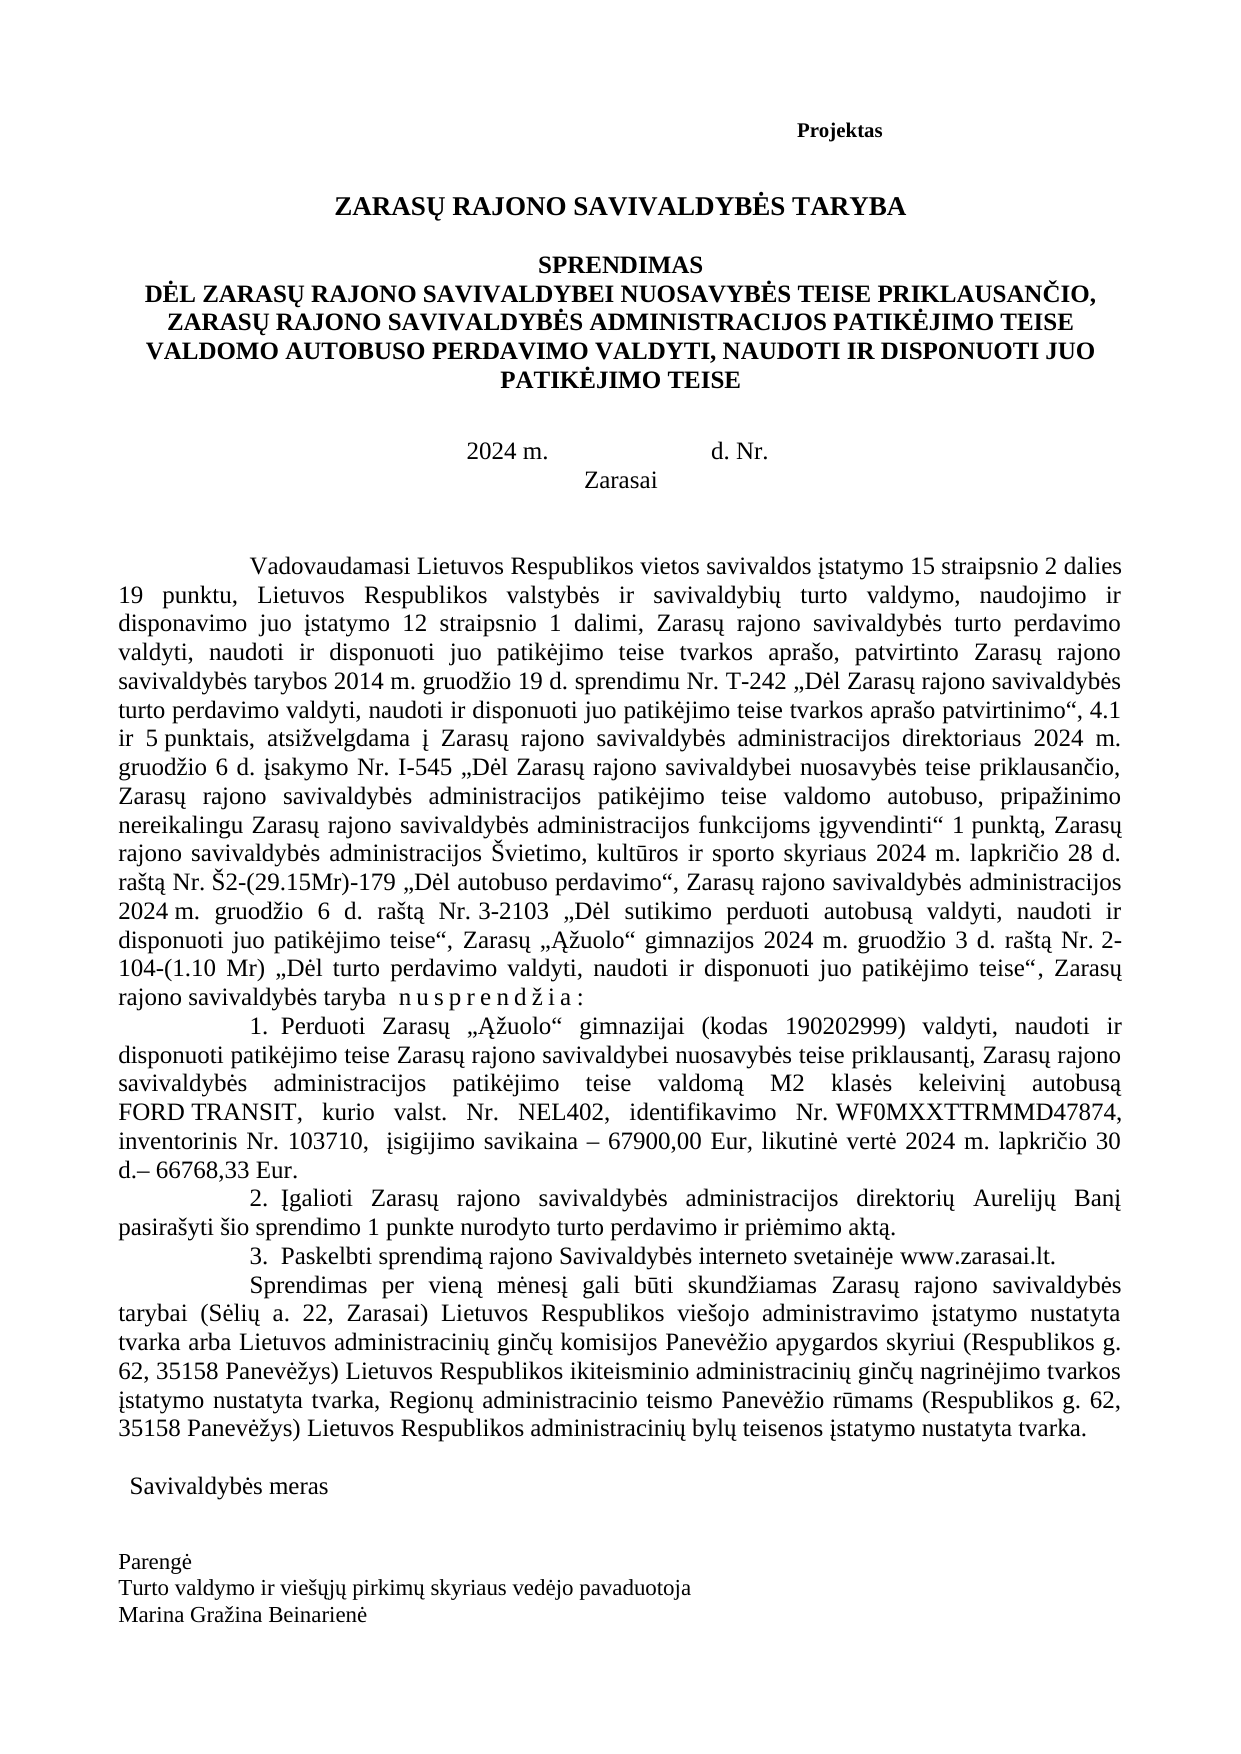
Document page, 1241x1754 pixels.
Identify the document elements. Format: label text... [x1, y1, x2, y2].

table_header [129, 118, 628, 147]
table_cell [617, 221, 1123, 250]
table_cell [118, 423, 1123, 436]
table_cell 2024 m. d. Nr. [118, 436, 1123, 465]
table_cell [118, 221, 617, 250]
table_cell Zarasų rajono savivaldybės TARYBA [118, 190, 1123, 221]
table_header [711, 1471, 1123, 1500]
table_header Projektas [628, 118, 894, 147]
table_header [543, 1471, 711, 1500]
text Parengė [118, 1548, 1122, 1574]
table_header Savivaldybės meras [118, 1471, 543, 1500]
table_cell DĖL ZARASŲ RAJONO SAVIVALDYBEI NUOSAVYBĖS TEISE PRIKLAUSANČIO, Zarasų rajono savivaldybės ADMINISTRACIJOS patikėjimo teise valdomO AUTOBUSO PERDAVIMO VALDYTI, NAUDOTI IR DISPONUOTI JUO PATIKĖJIMO TEISE [118, 279, 1123, 394]
table_cell [118, 494, 1123, 522]
text Marina Gražina Beinarienė [118, 1601, 1122, 1627]
table_header [118, 118, 1123, 190]
table_cell Zarasai [118, 465, 1123, 493]
text 1. Perduoti Zarasų „Ąžuolo“ gimnazijai (kodas 190202999) valdyti, naudoti ir disponuoti patikėjimo teise Zarasų rajono savivaldybei nuosavybės teise priklausantį, Zarasų rajono savivaldybės administracijos patikėjimo teise valdomą M2 klasės keleivinį autobusą FORD TRANSIT, kurio valst. Nr. NEL402, identifikavimo Nr. WF0MXXTTRMMD47874, inventorinis Nr. 103710, įsigijimo savikaina – 67900,00 Eur, likutinė vertė 2024 m. lapkričio 30 d.– 66768,33 Eur. [118, 1011, 1122, 1183]
text 2. Įgalioti Zarasų rajono savivaldybės administracijos direktorių Aurelijų Banį pasirašyti šio sprendimo 1 punkte nurodyto turto perdavimo ir priėmimo aktą. [118, 1183, 1122, 1241]
table_header [894, 118, 1123, 147]
text Turto valdymo ir viešųjų pirkimų skyriaus vedėjo pavaduotoja [118, 1574, 1122, 1601]
table_cell SPRENDIMAS [118, 250, 1123, 279]
text Sprendimas per vieną mėnesį gali būti skundžiamas Zarasų rajono savivaldybės tarybai (Sėlių a. 22, Zarasai) Lietuvos Respublikos viešojo administravimo įstatymo nustatyta tvarka arba Lietuvos administracinių ginčų komisijos Panevėžio apygardos skyriui (Respublikos g. 62, 35158 Panevėžys) Lietuvos Respublikos ikiteisminio administracinių ginčų nagrinėjimo tvarkos įstatymo nustatyta tvarka, Regionų administracinio teismo Panevėžio rūmams (Respublikos g. 62, 35158 Panevėžys) Lietuvos Respublikos administracinių bylų teisenos įstatymo nustatyta tvarka. [118, 1270, 1122, 1442]
text Vadovaudamasi Lietuvos Respublikos vietos savivaldos įstatymo 15 straipsnio 2 dalies 19 punktu, Lietuvos Respublikos valstybės ir savivaldybių turto valdymo, naudojimo ir disponavimo juo įstatymo 12 straipsnio 1 dalimi, Zarasų rajono savivaldybės turto perdavimo valdyti, naudoti ir disponuoti juo patikėjimo teise tvarkos aprašo, patvirtinto Zarasų rajono savivaldybės tarybos 2014 m. gruodžio 19 d. sprendimu Nr. T-242 „Dėl Zarasų rajono savivaldybės turto perdavimo valdyti, naudoti ir disponuoti juo patikėjimo teise tvarkos aprašo patvirtinimo“, 4.1 ir 5 punktais, atsižvelgdama į Zarasų rajono savivaldybės administracijos direktoriaus 2024 m. gruodžio 6 d. įsakymo Nr. I-545 „Dėl Zarasų rajono savivaldybei nuosavybės teise priklausančio, Zarasų rajono savivaldybės administracijos patikėjimo teise valdomo autobuso, pripažinimo nereikalingu Zarasų rajono savivaldybės administracijos funkcijoms įgyvendinti“ 1 punktą, Zarasų rajono savivaldybės administracijos Švietimo, kultūros ir sporto skyriaus 2024 m. lapkričio 28 d. raštą Nr. Š2‑(29.15Mr)‑179 „Dėl autobuso perdavimo“, Zarasų rajono savivaldybės administracijos 2024 m. gruodžio 6 d. raštą Nr. 3‑2103 „Dėl sutikimo perduoti autobusą valdyti, naudoti ir disponuoti juo patikėjimo teise“, Zarasų „Ąžuolo“ gimnazijos 2024 m. gruodžio 3 d. raštą Nr. 2-104-(1.10 Mr) „Dėl turto perdavimo valdyti, naudoti ir disponuoti juo patikėjimo teise“, Zarasų rajono savivaldybės taryba nusprendžia: [118, 551, 1122, 1011]
table_cell [118, 394, 1123, 422]
text 3. Paskelbti sprendimą rajono Savivaldybės interneto svetainėje www.zarasai.lt. [118, 1241, 1122, 1270]
